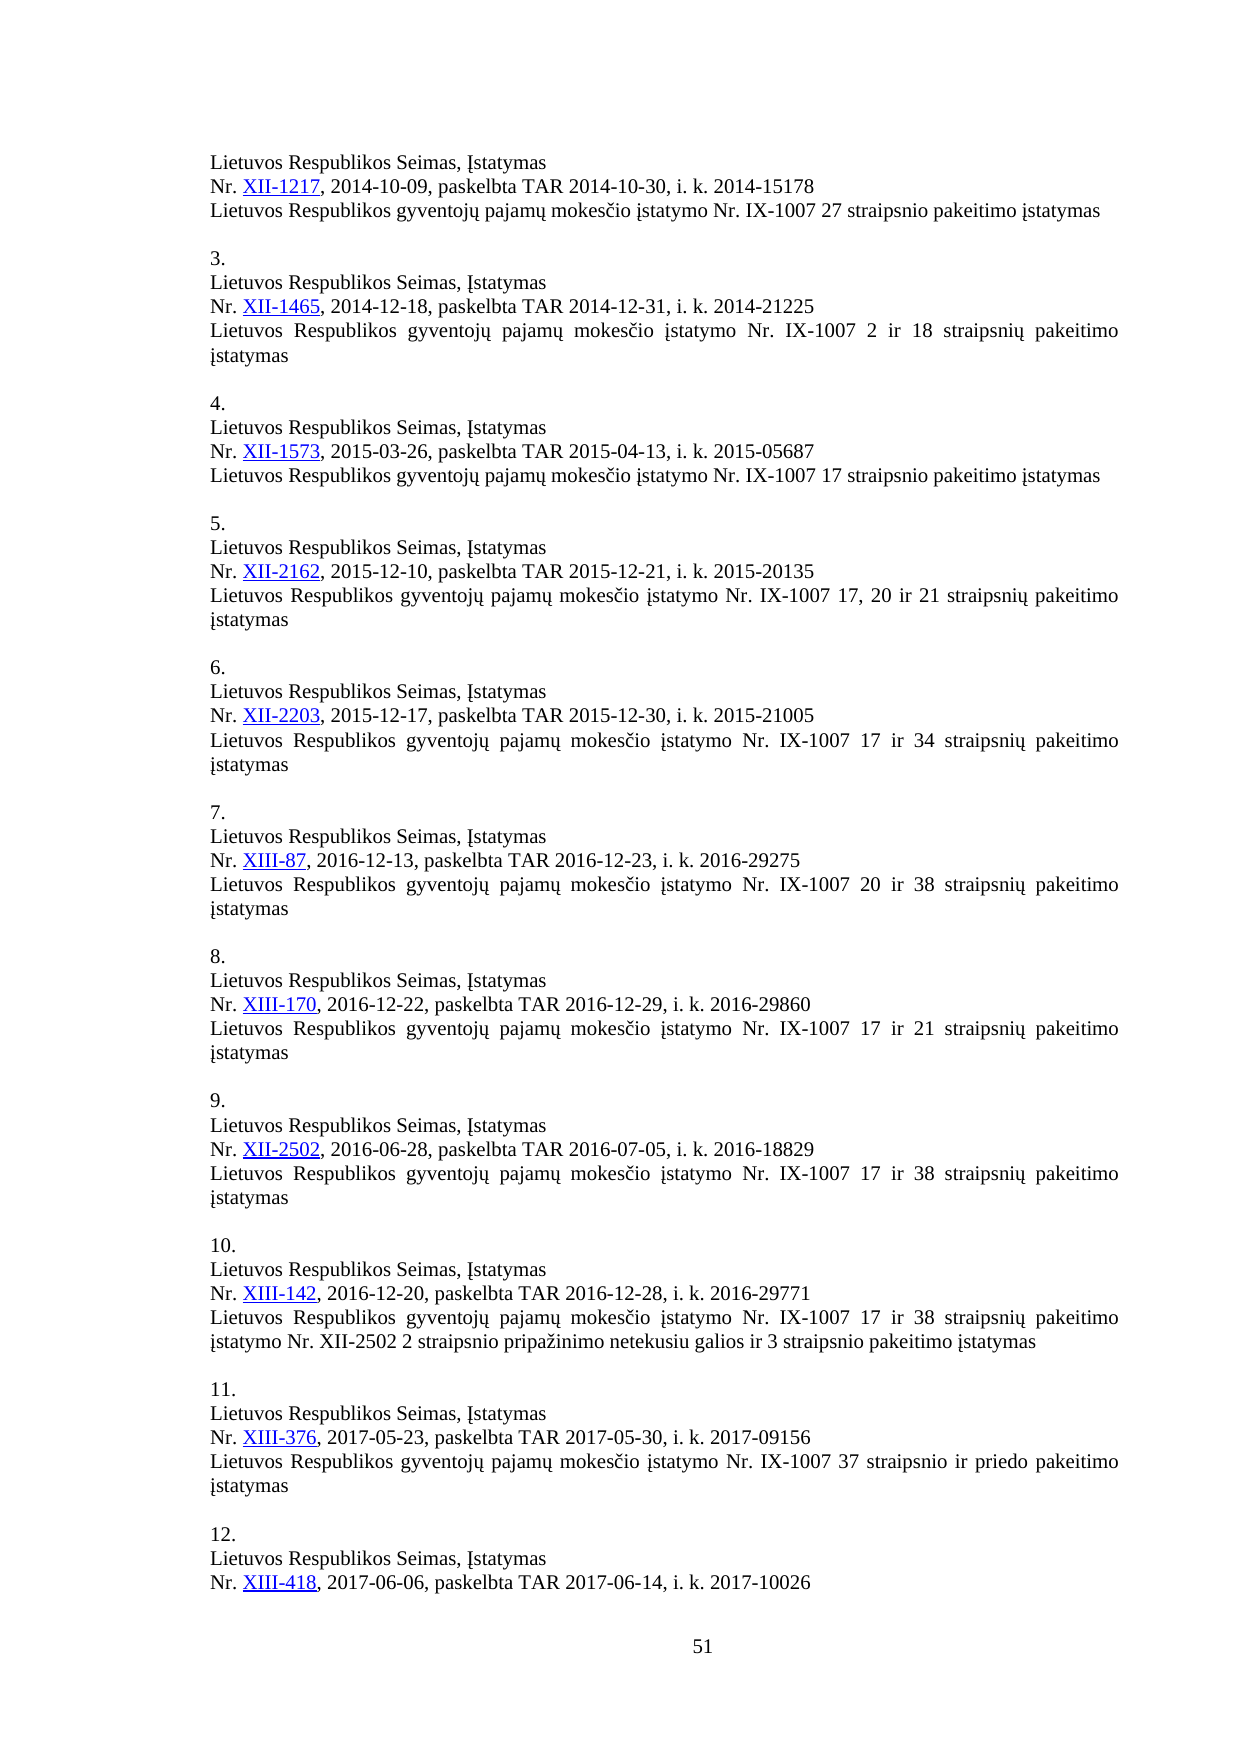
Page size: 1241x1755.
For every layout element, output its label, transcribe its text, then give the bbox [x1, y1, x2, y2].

text 3. [210, 246, 1120, 270]
text Lietuvos Respublikos Seimas, Įstatymas [210, 1546, 1120, 1570]
text Lietuvos Respublikos Seimas, Įstatymas [210, 535, 1120, 559]
text Nr. XIII-418, 2017-06-06, paskelbta TAR 2017-06-14, i. k. 2017-10026 [210, 1570, 1120, 1594]
text 8. [210, 944, 1120, 968]
text Lietuvos Respublikos gyventojų pajamų mokesčio įstatymo Nr. IX-1007 17 ir 38 straipsnių pakeitimo įstatymas [210, 1161, 1120, 1209]
text 6. [210, 655, 1120, 679]
text Nr. XII-2502, 2016-06-28, paskelbta TAR 2016-07-05, i. k. 2016-18829 [210, 1137, 1120, 1161]
text Nr. XII-2162, 2015-12-10, paskelbta TAR 2015-12-21, i. k. 2015-20135 [210, 559, 1120, 583]
text Lietuvos Respublikos Seimas, Įstatymas [210, 270, 1120, 294]
text Lietuvos Respublikos Seimas, Įstatymas [210, 1401, 1120, 1425]
text 4. [210, 391, 1120, 415]
text Nr. XII-2203, 2015-12-17, paskelbta TAR 2015-12-30, i. k. 2015-21005 [210, 703, 1120, 727]
text 10. [210, 1233, 1120, 1257]
text 12. [210, 1522, 1120, 1546]
text Lietuvos Respublikos Seimas, Įstatymas [210, 1257, 1120, 1281]
text Lietuvos Respublikos gyventojų pajamų mokesčio įstatymo Nr. IX-1007 37 straipsnio ir priedo pakeitimo įstatymas [210, 1449, 1120, 1497]
text Lietuvos Respublikos gyventojų pajamų mokesčio įstatymo Nr. IX-1007 17 ir 38 straipsnių pakeitimo įstatymo Nr. XII-2502 2 straipsnio pripažinimo netekusiu galios ir 3 straipsnio pakeitimo įstatymas [210, 1305, 1120, 1353]
text Lietuvos Respublikos gyventojų pajamų mokesčio įstatymo Nr. IX-1007 17 straipsnio pakeitimo įstatymas [210, 463, 1120, 487]
text Lietuvos Respublikos Seimas, Įstatymas [210, 150, 1120, 174]
text Lietuvos Respublikos gyventojų pajamų mokesčio įstatymo Nr. IX-1007 27 straipsnio pakeitimo įstatymas [210, 198, 1120, 222]
text Lietuvos Respublikos Seimas, Įstatymas [210, 1112, 1120, 1137]
text Lietuvos Respublikos gyventojų pajamų mokesčio įstatymo Nr. IX-1007 17, 20 ir 21 straipsnių pakeitimo įstatymas [210, 583, 1120, 631]
text 9. [210, 1088, 1120, 1112]
text Lietuvos Respublikos gyventojų pajamų mokesčio įstatymo Nr. IX-1007 17 ir 34 straipsnių pakeitimo įstatymas [210, 727, 1120, 776]
text Nr. XIII-87, 2016-12-13, paskelbta TAR 2016-12-23, i. k. 2016-29275 [210, 848, 1120, 872]
text Nr. XIII-376, 2017-05-23, paskelbta TAR 2017-05-30, i. k. 2017-09156 [210, 1425, 1120, 1449]
text Lietuvos Respublikos Seimas, Įstatymas [210, 415, 1120, 439]
text Nr. XIII-142, 2016-12-20, paskelbta TAR 2016-12-28, i. k. 2016-29771 [210, 1281, 1120, 1305]
text Lietuvos Respublikos gyventojų pajamų mokesčio įstatymo Nr. IX-1007 20 ir 38 straipsnių pakeitimo įstatymas [210, 872, 1120, 920]
text Nr. XII-1573, 2015-03-26, paskelbta TAR 2015-04-13, i. k. 2015-05687 [210, 439, 1120, 463]
text 11. [210, 1377, 1120, 1401]
text 5. [210, 511, 1120, 535]
text Nr. XII-1217, 2014-10-09, paskelbta TAR 2014-10-30, i. k. 2014-15178 [210, 174, 1120, 198]
text Lietuvos Respublikos gyventojų pajamų mokesčio įstatymo Nr. IX-1007 17 ir 21 straipsnių pakeitimo įstatymas [210, 1016, 1120, 1064]
text Lietuvos Respublikos Seimas, Įstatymas [210, 968, 1120, 992]
text Nr. XIII-170, 2016-12-22, paskelbta TAR 2016-12-29, i. k. 2016-29860 [210, 992, 1120, 1016]
text Nr. XII-1465, 2014-12-18, paskelbta TAR 2014-12-31, i. k. 2014-21225 [210, 294, 1120, 318]
text Lietuvos Respublikos Seimas, Įstatymas [210, 824, 1120, 848]
text Lietuvos Respublikos gyventojų pajamų mokesčio įstatymo Nr. IX-1007 2 ir 18 straipsnių pakeitimo įstatymas [210, 318, 1120, 367]
text 7. [210, 800, 1120, 824]
text Lietuvos Respublikos Seimas, Įstatymas [210, 679, 1120, 703]
